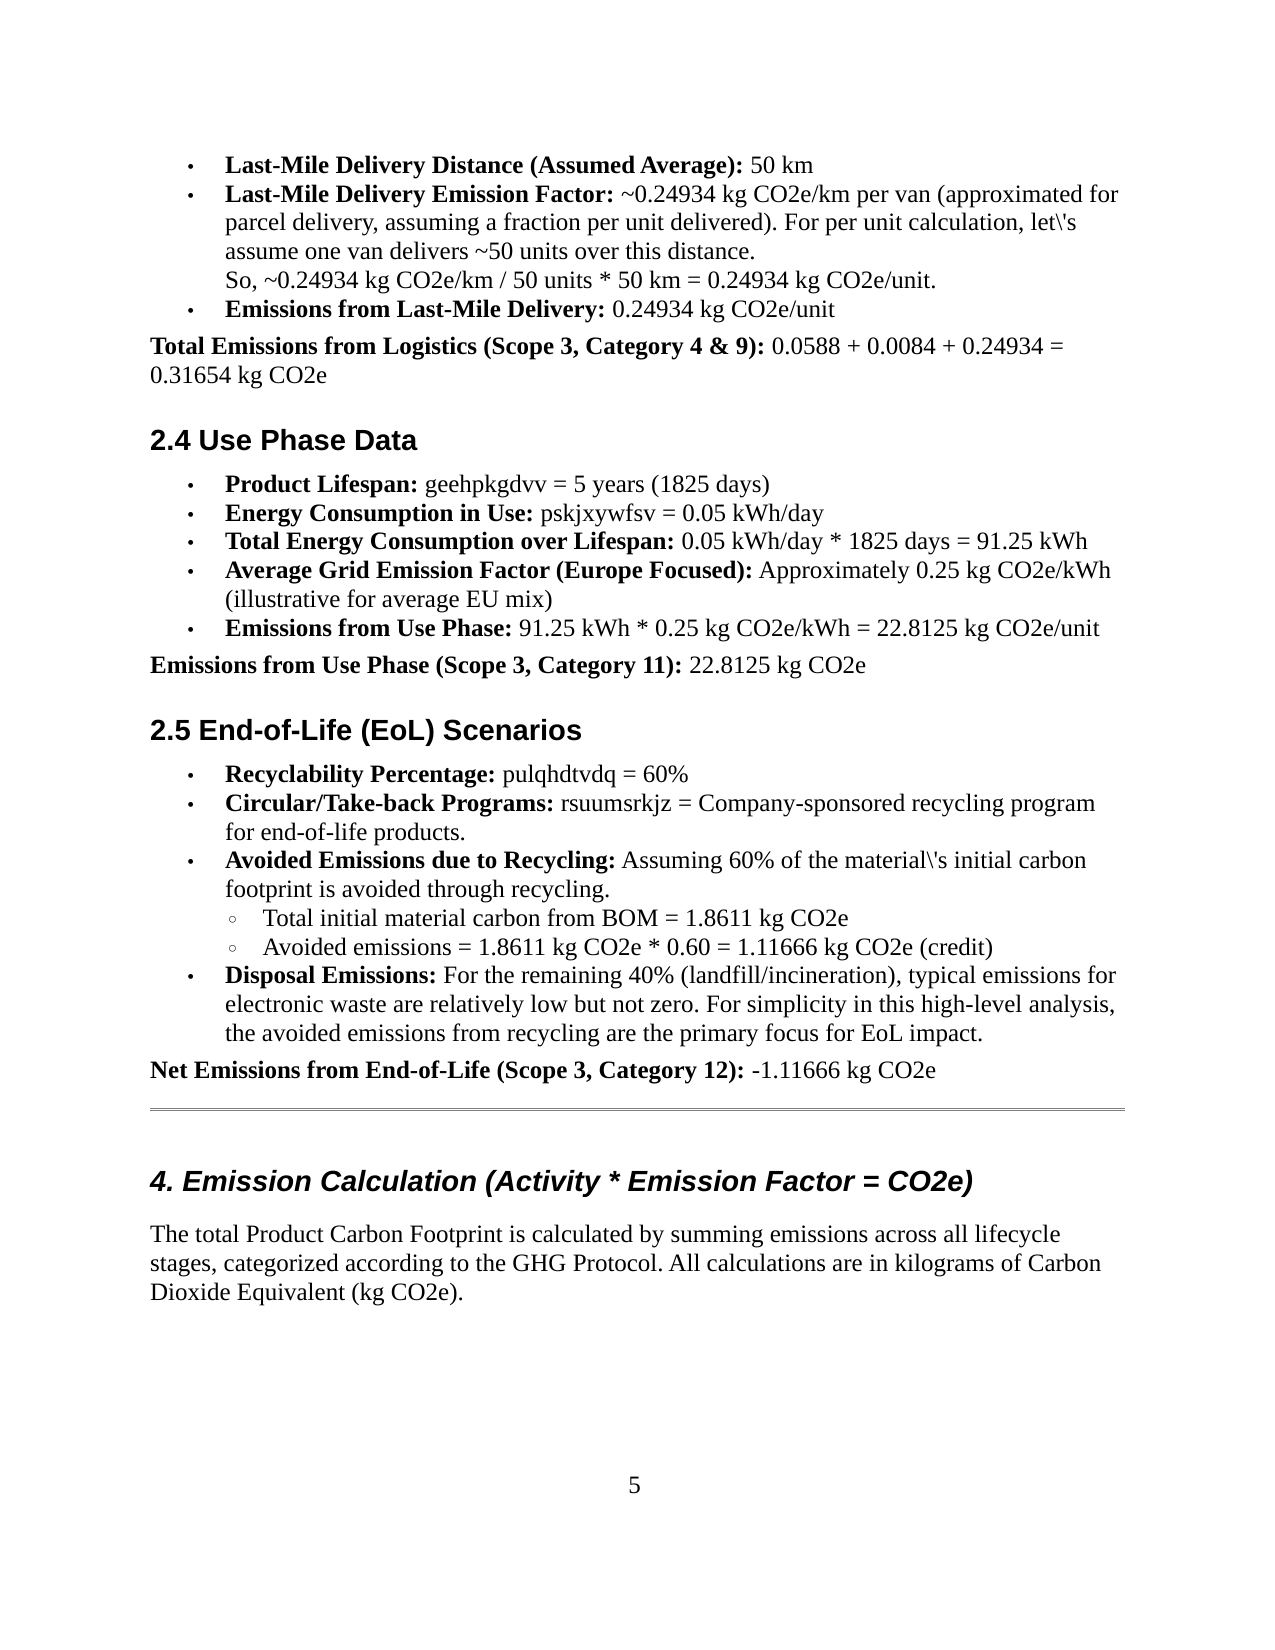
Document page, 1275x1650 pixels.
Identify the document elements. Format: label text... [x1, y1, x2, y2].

text The total Product Carbon Footprint is calculated by summing emissions across all lifecycle stages, categorized according to the GHG Protocol. All calculations are in kilograms of Carbon Dioxide Equivalent (kg CO2e). [150, 1219, 1125, 1306]
subtitle 4. Emission Calculation (Activity * Emission Factor = CO2e) [150, 1164, 1125, 1198]
list Avoided emissions = 1.8611 kg CO2e * 0.60 = 1.11666 kg CO2e (credit) [225, 932, 1125, 960]
list Circular/Take-back Programs: rsuumsrkjz = Company-sponsored recycling program for end-of-life products. [187, 788, 1125, 845]
list Emissions from Last-Mile Delivery: 0.24934 kg CO2e/unit [187, 294, 1125, 322]
list Energy Consumption in Use: pskjxywfsv = 0.05 kWh/day [187, 498, 1125, 526]
subtitle 2.4 Use Phase Data [150, 423, 1125, 456]
list Avoided Emissions due to Recycling: Assuming 60% of the material\'s initial carbon footprint is avoided through recycling. [187, 845, 1125, 903]
text Net Emissions from End-of-Life (Scope 3, Category 12): -1.11666 kg CO2e [150, 1056, 1125, 1084]
list Last-Mile Delivery Emission Factor: ~0.24934 kg CO2e/km per van (approximated for parcel delivery, assuming a fraction per unit delivered). For per unit calculation, let\'s assume one van delivers ~50 units over this distance. So, ~0.24934 kg CO2e/km / 50 units * 50 km = 0.24934 kg CO2e/unit. [187, 179, 1125, 294]
list Total initial material carbon from BOM = 1.8611 kg CO2e [225, 903, 1125, 932]
list Average Grid Emission Factor (Europe Focused): Approximately 0.25 kg CO2e/kWh (illustrative for average EU mix) [187, 555, 1125, 613]
text Emissions from Use Phase (Scope 3, Category 11): 22.8125 kg CO2e [150, 650, 1125, 679]
list Recyclability Percentage: pulqhdtvdq = 60% [187, 759, 1125, 788]
list Total Energy Consumption over Lifespan: 0.05 kWh/day * 1825 days = 91.25 kWh [187, 526, 1125, 555]
list Disposal Emissions: For the remaining 40% (landfill/incineration), typical emissions for electronic waste are relatively low but not zero. For simplicity in this high-level analysis, the avoided emissions from recycling are the primary focus for EoL impact. [187, 960, 1125, 1047]
list Last-Mile Delivery Distance (Assumed Average): 50 km [187, 150, 1125, 179]
subtitle 2.5 End-of-Life (EoL) Scenarios [150, 713, 1125, 747]
text Total Emissions from Logistics (Scope 3, Category 4 & 9): 0.0588 + 0.0084 + 0.24934 = 0.31654 kg CO2e [150, 331, 1125, 389]
list Product Lifespan: geehpkgdvv = 5 years (1825 days) [187, 469, 1125, 498]
list Emissions from Use Phase: 91.25 kWh * 0.25 kg CO2e/kWh = 22.8125 kg CO2e/unit [187, 613, 1125, 641]
